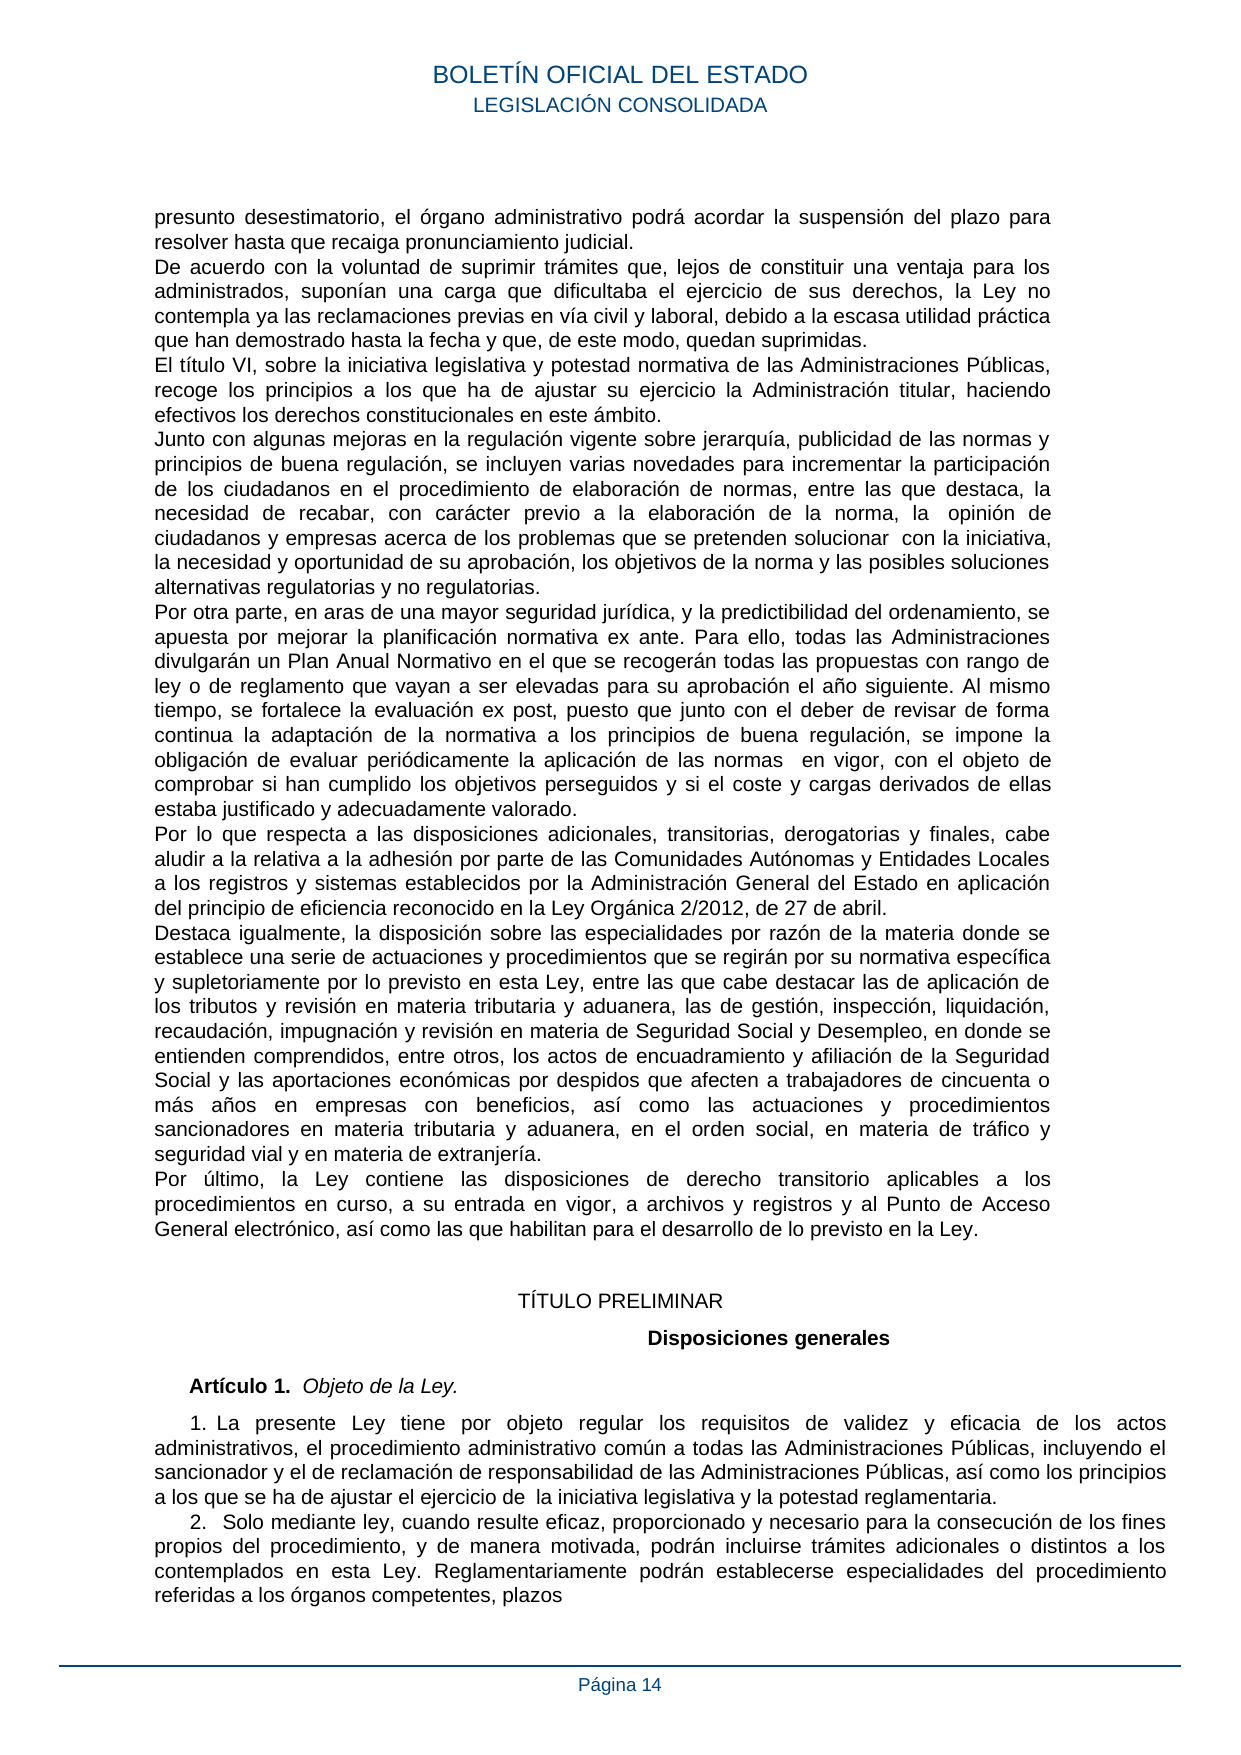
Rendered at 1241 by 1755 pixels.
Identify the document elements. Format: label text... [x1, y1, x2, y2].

text presunto desestimatorio, el órgano administrativo podrá acordar la suspensión del plazo para resolver hasta que recaiga pronunciamiento judicial. [154, 205, 1052, 254]
list La presente Ley tiene por objeto regular los requisitos de validez y eficacia de los actos administrativos, el procedimiento administrativo común a todas las Administraciones Públicas, incluyendo el sancionador y el de reclamación de responsabilidad de las Administraciones Públicas, así como los principios a los que se ha de ajustar el ejercicio de la iniciativa legislativa y la potestad reglamentaria. [154, 1411, 1168, 1508]
text Artículo 1. Objeto de la Ley. [189, 1374, 1168, 1398]
text Por lo que respecta a las disposiciones adicionales, transitorias, derogatorias y finales, cabe aludir a la relativa a la adhesión por parte de las Comunidades Autónomas y Entidades Locales a los registros y sistemas establecidos por la Administración General del Estado en aplicación del principio de eficiencia reconocido en la Ley Orgánica 2/2012, de 27 de abril. [154, 822, 1052, 919]
text Por otra parte, en aras de una mayor seguridad jurídica, y la predictibilidad del ordenamiento, se apuesta por mejorar la planificación normativa ex ante. Para ello, todas las Administraciones divulgarán un Plan Anual Normativo en el que se recogerán todas las propuestas con rango de ley o de reglamento que vayan a ser elevadas para su aprobación el año siguiente. Al mismo tiempo, se fortalece la evaluación ex post, puesto que junto con el deber de revisar de forma continua la adaptación de la normativa a los principios de buena regulación, se impone la obligación de evaluar periódicamente la aplicación de las normas en vigor, con el objeto de comprobar si han cumplido los objetivos perseguidos y si el coste y cargas derivados de ellas estaba justificado y adecuadamente valorado. [154, 600, 1052, 821]
text Junto con algunas mejoras en la regulación vigente sobre jerarquía, publicidad de las normas y principios de buena regulación, se incluyen varias novedades para incrementar la participación de los ciudadanos en el procedimiento de elaboración de normas, entre las que destaca, la necesidad de recabar, con carácter previo a la elaboración de la norma, la opinión de ciudadanos y empresas acerca de los problemas que se pretenden solucionar con la iniciativa, la necesidad y oportunidad de su aprobación, los objetivos de la norma y las posibles soluciones alternativas regulatorias y no regulatorias. [154, 427, 1052, 599]
text Destaca igualmente, la disposición sobre las especialidades por razón de la materia donde se establece una serie de actuaciones y procedimientos que se regirán por su normativa específica y supletoriamente por lo previsto en esta Ley, entre las que cabe destacar las de aplicación de los tributos y revisión en materia tributaria y aduanera, las de gestión, inspección, liquidación, recaudación, impugnación y revisión en materia de Seguridad Social y Desempleo, en donde se entienden comprendidos, entre otros, los actos de encuadramiento y afiliación de la Seguridad Social y las aportaciones económicas por despidos que afecten a trabajadores de cincuenta o más años en empresas con beneficios, así como las actuaciones y procedimientos sancionadores en materia tributaria y aduanera, en el orden social, en materia de tráfico y seguridad vial y en materia de extranjería. [154, 921, 1052, 1166]
list Solo mediante ley, cuando resulte eficaz, proporcionado y necesario para la consecución de los fines propios del procedimiento, y de manera motivada, podrán incluirse trámites adicionales o distintos a los contemplados en esta Ley. Reglamentariamente podrán establecerse especialidades del procedimiento referidas a los órganos competentes, plazos [154, 1509, 1168, 1607]
text El título VI, sobre la iniciativa legislativa y potestad normativa de las Administraciones Públicas, recoge los principios a los que ha de ajustar su ejercicio la Administración titular, haciendo efectivos los derechos constitucionales en este ámbito. [154, 353, 1052, 426]
subtitle Disposiciones generales [370, 1325, 1168, 1349]
text Por último, la Ley contiene las disposiciones de derecho transitorio aplicables a los procedimientos en curso, a su entrada en vigor, a archivos y registros y al Punto de Acceso General electrónico, así como las que habilitan para el desarrollo de lo previsto en la Ley. [154, 1167, 1052, 1240]
text De acuerdo con la voluntad de suprimir trámites que, lejos de constituir una ventaja para los administrados, suponían una carga que dificultaba el ejercicio de sus derechos, la Ley no contempla ya las reclamaciones previas en vía civil y laboral, debido a la escasa utilidad práctica que han demostrado hasta la fecha y que, de este modo, quedan suprimidas. [154, 254, 1052, 352]
text TÍTULO PRELIMINAR [370, 1288, 871, 1312]
